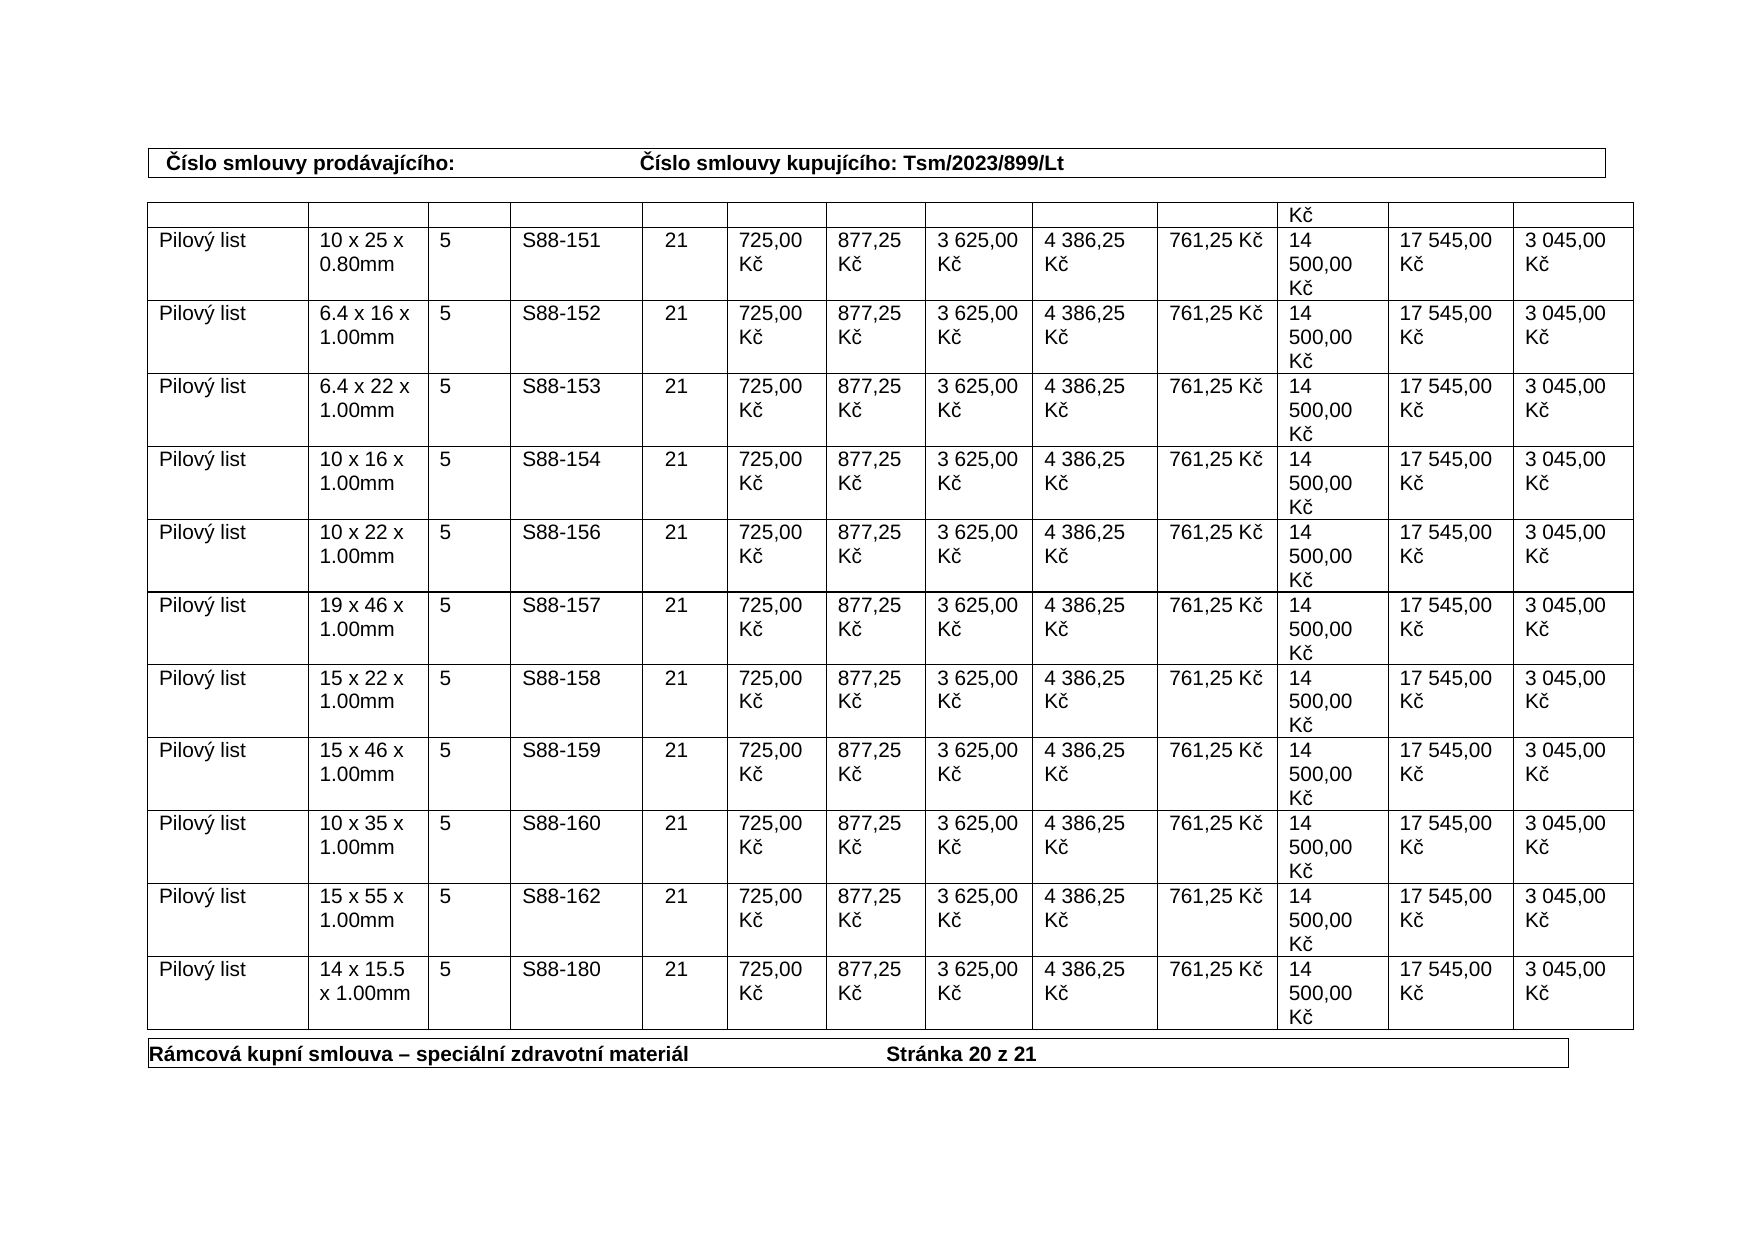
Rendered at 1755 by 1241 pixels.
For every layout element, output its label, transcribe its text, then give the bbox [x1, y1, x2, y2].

table_cell 3 625,00 Kč [926, 447, 1032, 518]
table_cell S88-159 [511, 738, 642, 810]
table_cell S88-152 [511, 301, 642, 373]
table_cell 4 386,25 Kč [1033, 957, 1157, 1029]
table_cell 4 386,25 Kč [1033, 374, 1157, 446]
table_cell 17 545,00 Kč [1389, 811, 1513, 883]
table_cell S88-160 [511, 811, 642, 883]
table_cell 15 x 55 x 1.00mm [309, 884, 428, 956]
table_cell 4 386,25 Kč [1033, 228, 1157, 300]
table_cell 4 386,25 Kč [1033, 520, 1157, 591]
table_cell 761,25 Kč [1158, 811, 1277, 883]
table_cell 5 [429, 665, 510, 737]
table_cell 14 500,00 Kč [1278, 228, 1388, 300]
table_cell Pilový list [148, 665, 308, 737]
table_cell 5 [429, 301, 510, 373]
table_cell S88-180 [511, 957, 642, 1029]
table_cell Kč [1278, 203, 1388, 227]
table_cell 877,25 Kč [827, 520, 925, 591]
table_cell 877,25 Kč [827, 374, 925, 446]
table_cell 3 625,00 Kč [926, 738, 1032, 810]
table_cell 725,00 Kč [728, 374, 826, 446]
table_cell 5 [429, 374, 510, 446]
table_cell 761,25 Kč [1158, 884, 1277, 956]
table_cell 761,25 Kč [1158, 301, 1277, 373]
table_cell S88-157 [511, 593, 642, 664]
table_cell 4 386,25 Kč [1033, 884, 1157, 956]
table_cell 725,00 Kč [728, 447, 826, 518]
table_cell 17 545,00 Kč [1389, 520, 1513, 591]
table_cell 14 500,00 Kč [1278, 374, 1388, 446]
table_cell [827, 203, 925, 227]
table_cell 761,25 Kč [1158, 957, 1277, 1029]
table_cell 877,25 Kč [827, 957, 925, 1029]
table_cell 17 545,00 Kč [1389, 228, 1513, 300]
table_cell 761,25 Kč [1158, 738, 1277, 810]
table_cell 3 625,00 Kč [926, 301, 1032, 373]
table_cell S88-156 [511, 520, 642, 591]
table_cell 761,25 Kč [1158, 665, 1277, 737]
table_cell 17 545,00 Kč [1389, 665, 1513, 737]
table_cell [309, 203, 428, 227]
table_cell Pilový list [148, 593, 308, 664]
table_cell 3 625,00 Kč [926, 957, 1032, 1029]
table_cell 6.4 x 22 x 1.00mm [309, 374, 428, 446]
table_cell 4 386,25 Kč [1033, 301, 1157, 373]
table_cell 21 [643, 665, 727, 737]
table_cell S88-158 [511, 665, 642, 737]
table_cell Pilový list [148, 447, 308, 518]
table_cell 21 [643, 738, 727, 810]
table_cell 19 x 46 x 1.00mm [309, 593, 428, 664]
table_cell 3 625,00 Kč [926, 228, 1032, 300]
table_cell 3 625,00 Kč [926, 593, 1032, 664]
table_cell 725,00 Kč [728, 593, 826, 664]
table_cell 761,25 Kč [1158, 374, 1277, 446]
table_cell 5 [429, 811, 510, 883]
table_cell 17 545,00 Kč [1389, 884, 1513, 956]
table_cell 3 625,00 Kč [926, 811, 1032, 883]
table_cell 877,25 Kč [827, 884, 925, 956]
table_cell 14 500,00 Kč [1278, 811, 1388, 883]
table_cell 761,25 Kč [1158, 593, 1277, 664]
table_cell 10 x 22 x 1.00mm [309, 520, 428, 591]
table_cell 725,00 Kč [728, 228, 826, 300]
table_cell 3 045,00 Kč [1514, 593, 1633, 664]
table_cell 14 500,00 Kč [1278, 957, 1388, 1029]
table_cell 21 [643, 447, 727, 518]
table_cell 5 [429, 593, 510, 664]
table_cell S88-162 [511, 884, 642, 956]
table_cell Pilový list [148, 811, 308, 883]
table_cell 5 [429, 957, 510, 1029]
table_cell [1389, 203, 1513, 227]
table_cell 14 500,00 Kč [1278, 738, 1388, 810]
table_cell 17 545,00 Kč [1389, 374, 1513, 446]
table_cell S88-154 [511, 447, 642, 518]
table_cell 4 386,25 Kč [1033, 738, 1157, 810]
table_cell 877,25 Kč [827, 447, 925, 518]
table_cell [926, 203, 1032, 227]
table_cell 10 x 35 x 1.00mm [309, 811, 428, 883]
table_cell 4 386,25 Kč [1033, 447, 1157, 518]
table_cell 17 545,00 Kč [1389, 593, 1513, 664]
table_cell 15 x 22 x 1.00mm [309, 665, 428, 737]
table_cell 5 [429, 447, 510, 518]
table_cell 3 045,00 Kč [1514, 957, 1633, 1029]
table_cell 21 [643, 301, 727, 373]
table_cell Pilový list [148, 228, 308, 300]
table_cell S88-151 [511, 228, 642, 300]
table_cell 877,25 Kč [827, 301, 925, 373]
table_cell 17 545,00 Kč [1389, 738, 1513, 810]
table_cell [1158, 203, 1277, 227]
table_cell 3 045,00 Kč [1514, 301, 1633, 373]
table_cell Pilový list [148, 374, 308, 446]
table_cell 4 386,25 Kč [1033, 811, 1157, 883]
table_cell [1514, 203, 1633, 227]
table_cell 17 545,00 Kč [1389, 447, 1513, 518]
table_cell [643, 203, 727, 227]
table_cell 877,25 Kč [827, 228, 925, 300]
table_cell 17 545,00 Kč [1389, 301, 1513, 373]
table_cell 5 [429, 228, 510, 300]
table_cell 3 625,00 Kč [926, 374, 1032, 446]
table_cell 725,00 Kč [728, 811, 826, 883]
table_cell [511, 203, 642, 227]
table_cell 21 [643, 957, 727, 1029]
table_cell 14 x 15.5 x 1.00mm [309, 957, 428, 1029]
table_cell 10 x 16 x 1.00mm [309, 447, 428, 518]
table_cell 3 625,00 Kč [926, 520, 1032, 591]
table_cell S88-153 [511, 374, 642, 446]
table_cell 14 500,00 Kč [1278, 665, 1388, 737]
table_cell 3 045,00 Kč [1514, 811, 1633, 883]
table_cell 14 500,00 Kč [1278, 884, 1388, 956]
table_cell 3 045,00 Kč [1514, 447, 1633, 518]
table_cell 761,25 Kč [1158, 520, 1277, 591]
table_cell 3 625,00 Kč [926, 665, 1032, 737]
table_cell 3 045,00 Kč [1514, 374, 1633, 446]
table_cell 21 [643, 811, 727, 883]
table_cell 761,25 Kč [1158, 447, 1277, 518]
table_cell 10 x 25 x 0.80mm [309, 228, 428, 300]
table_cell 725,00 Kč [728, 520, 826, 591]
table_cell 14 500,00 Kč [1278, 301, 1388, 373]
table_cell 5 [429, 520, 510, 591]
table_cell 14 500,00 Kč [1278, 447, 1388, 518]
table_cell 3 045,00 Kč [1514, 738, 1633, 810]
table_cell 21 [643, 593, 727, 664]
table_cell 14 500,00 Kč [1278, 520, 1388, 591]
table_cell Pilový list [148, 957, 308, 1029]
table_cell [148, 203, 308, 227]
table_cell 21 [643, 520, 727, 591]
table_cell [728, 203, 826, 227]
table_cell 3 625,00 Kč [926, 884, 1032, 956]
table_cell 6.4 x 16 x 1.00mm [309, 301, 428, 373]
table_cell 725,00 Kč [728, 301, 826, 373]
table_cell 725,00 Kč [728, 957, 826, 1029]
table_cell 877,25 Kč [827, 665, 925, 737]
table_cell 21 [643, 374, 727, 446]
table_cell 15 x 46 x 1.00mm [309, 738, 428, 810]
table_cell 17 545,00 Kč [1389, 957, 1513, 1029]
table_cell 3 045,00 Kč [1514, 228, 1633, 300]
table_cell 4 386,25 Kč [1033, 593, 1157, 664]
table_cell 725,00 Kč [728, 665, 826, 737]
table_cell 3 045,00 Kč [1514, 884, 1633, 956]
table_cell 877,25 Kč [827, 738, 925, 810]
table_cell 21 [643, 884, 727, 956]
table_cell 3 045,00 Kč [1514, 665, 1633, 737]
table_cell Pilový list [148, 301, 308, 373]
table_cell [1033, 203, 1157, 227]
table_cell Pilový list [148, 884, 308, 956]
table_cell 725,00 Kč [728, 884, 826, 956]
table_cell [429, 203, 510, 227]
table_cell 725,00 Kč [728, 738, 826, 810]
table_cell 14 500,00 Kč [1278, 593, 1388, 664]
table_cell 761,25 Kč [1158, 228, 1277, 300]
table_cell Pilový list [148, 520, 308, 591]
table_cell 3 045,00 Kč [1514, 520, 1633, 591]
table_cell 877,25 Kč [827, 593, 925, 664]
table_cell 5 [429, 738, 510, 810]
table_cell Pilový list [148, 738, 308, 810]
table_cell 4 386,25 Kč [1033, 665, 1157, 737]
table_cell 877,25 Kč [827, 811, 925, 883]
table_cell 5 [429, 884, 510, 956]
table_cell 21 [643, 228, 727, 300]
